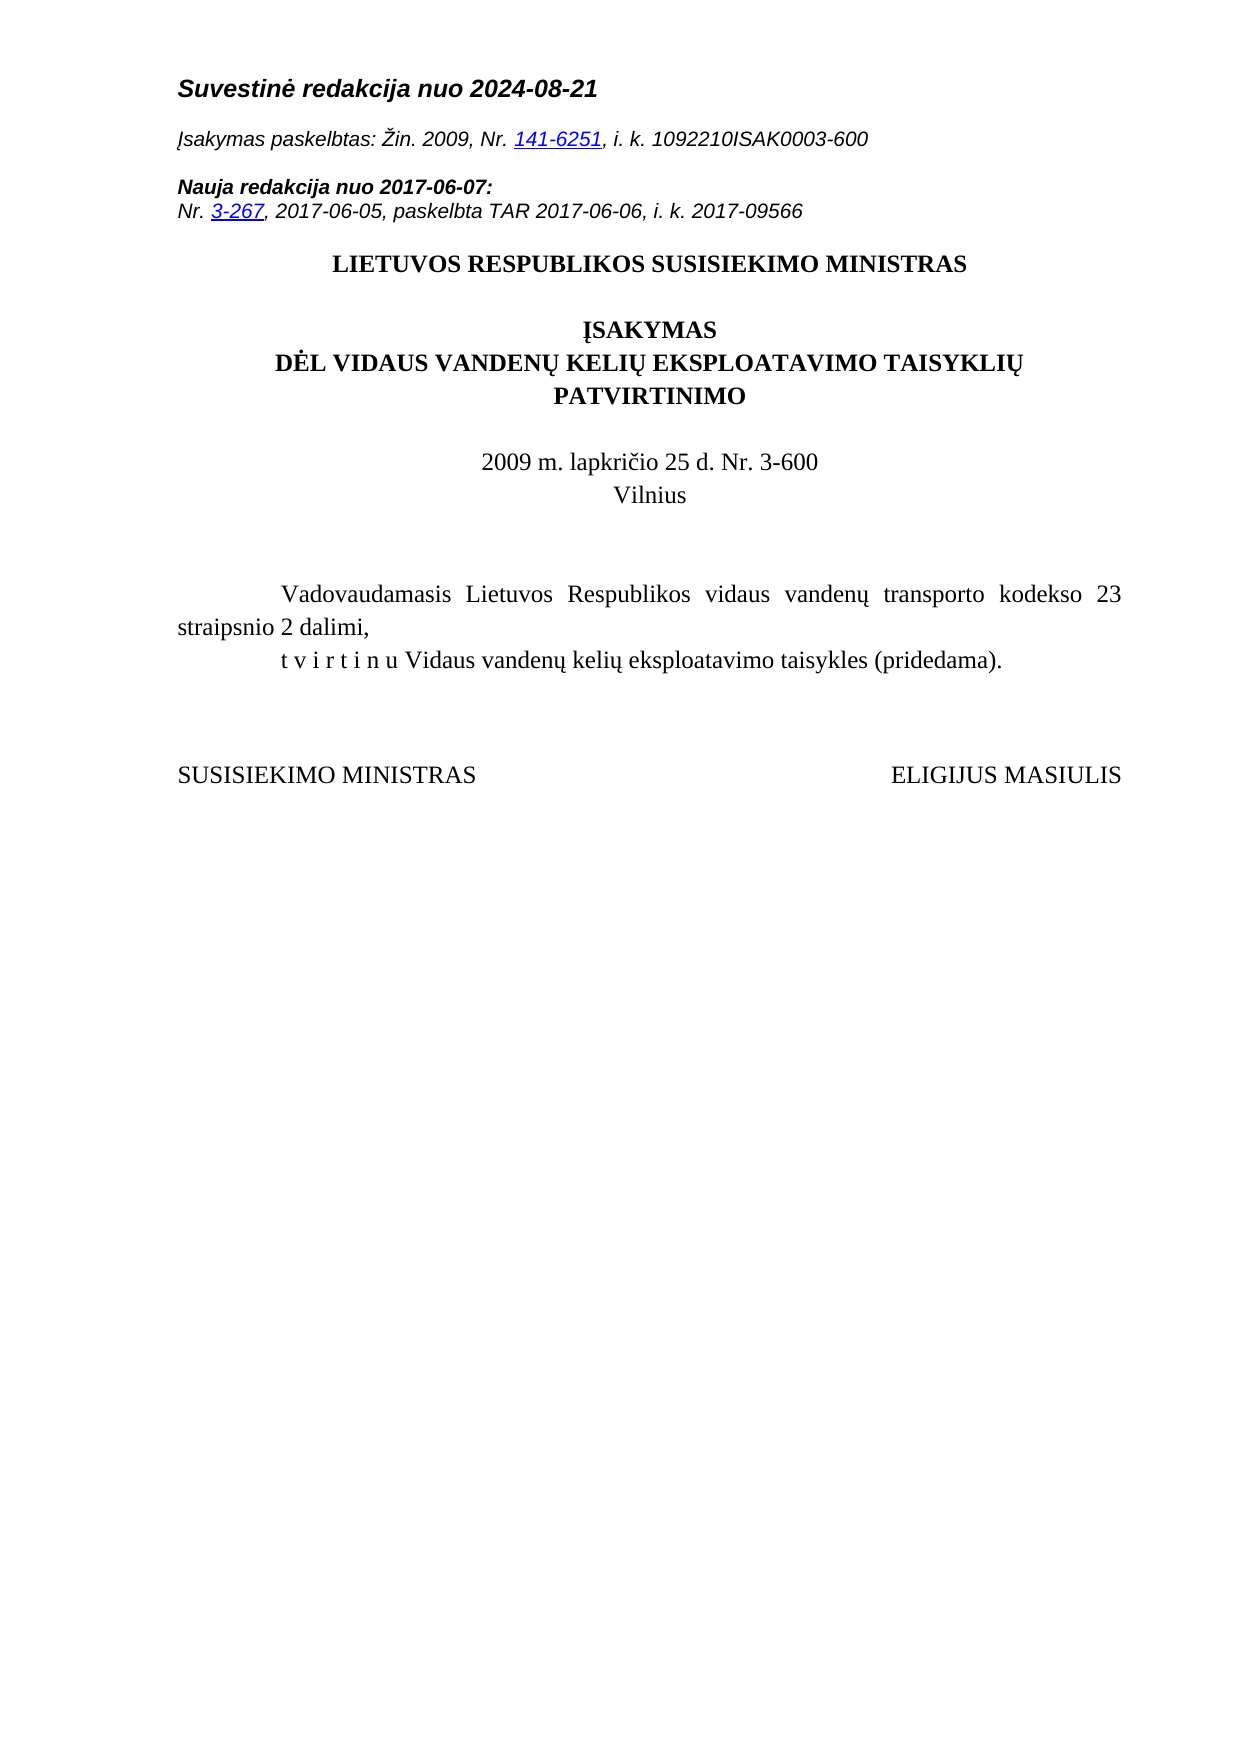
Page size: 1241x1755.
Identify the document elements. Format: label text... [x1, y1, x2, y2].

text Vilnius [177, 480, 1122, 509]
text LIETUVOS RESPUBLIKOS SUSISIEKIMO MINISTRAS [177, 249, 1122, 277]
text Nr. 3-267, 2017-06-05, paskelbta TAR 2017-06-06, i. k. 2017-09566 [177, 198, 1122, 222]
text Vadovaudamasis Lietuvos Respublikos vidaus vandenų transporto kodekso 23 straipsnio 2 dalimi, [177, 579, 1122, 641]
text ĮSAKYMAS [177, 315, 1122, 343]
text Įsakymas paskelbtas: Žin. 2009, Nr. 141-6251, i. k. 1092210ISAK0003-600 [177, 127, 1122, 151]
text Susisiekimo ministras Eligijus Masiulis [177, 760, 1122, 789]
text t v i r t i n u Vidaus vandenų kelių eksploatavimo taisykles (pridedama). [177, 645, 1122, 674]
text DĖL VIDAUS VANDENŲ KELIŲ EKSPLOATAVIMO TAISYKLIŲ PATVIRTINIMO [177, 348, 1122, 409]
text 2009 m. lapkričio 25 d. Nr. 3-600 [177, 447, 1122, 476]
text Nauja redakcija nuo 2017-06-07: [177, 174, 1122, 198]
text Suvestinė redakcija nuo 2024-08-21 [177, 74, 1122, 103]
